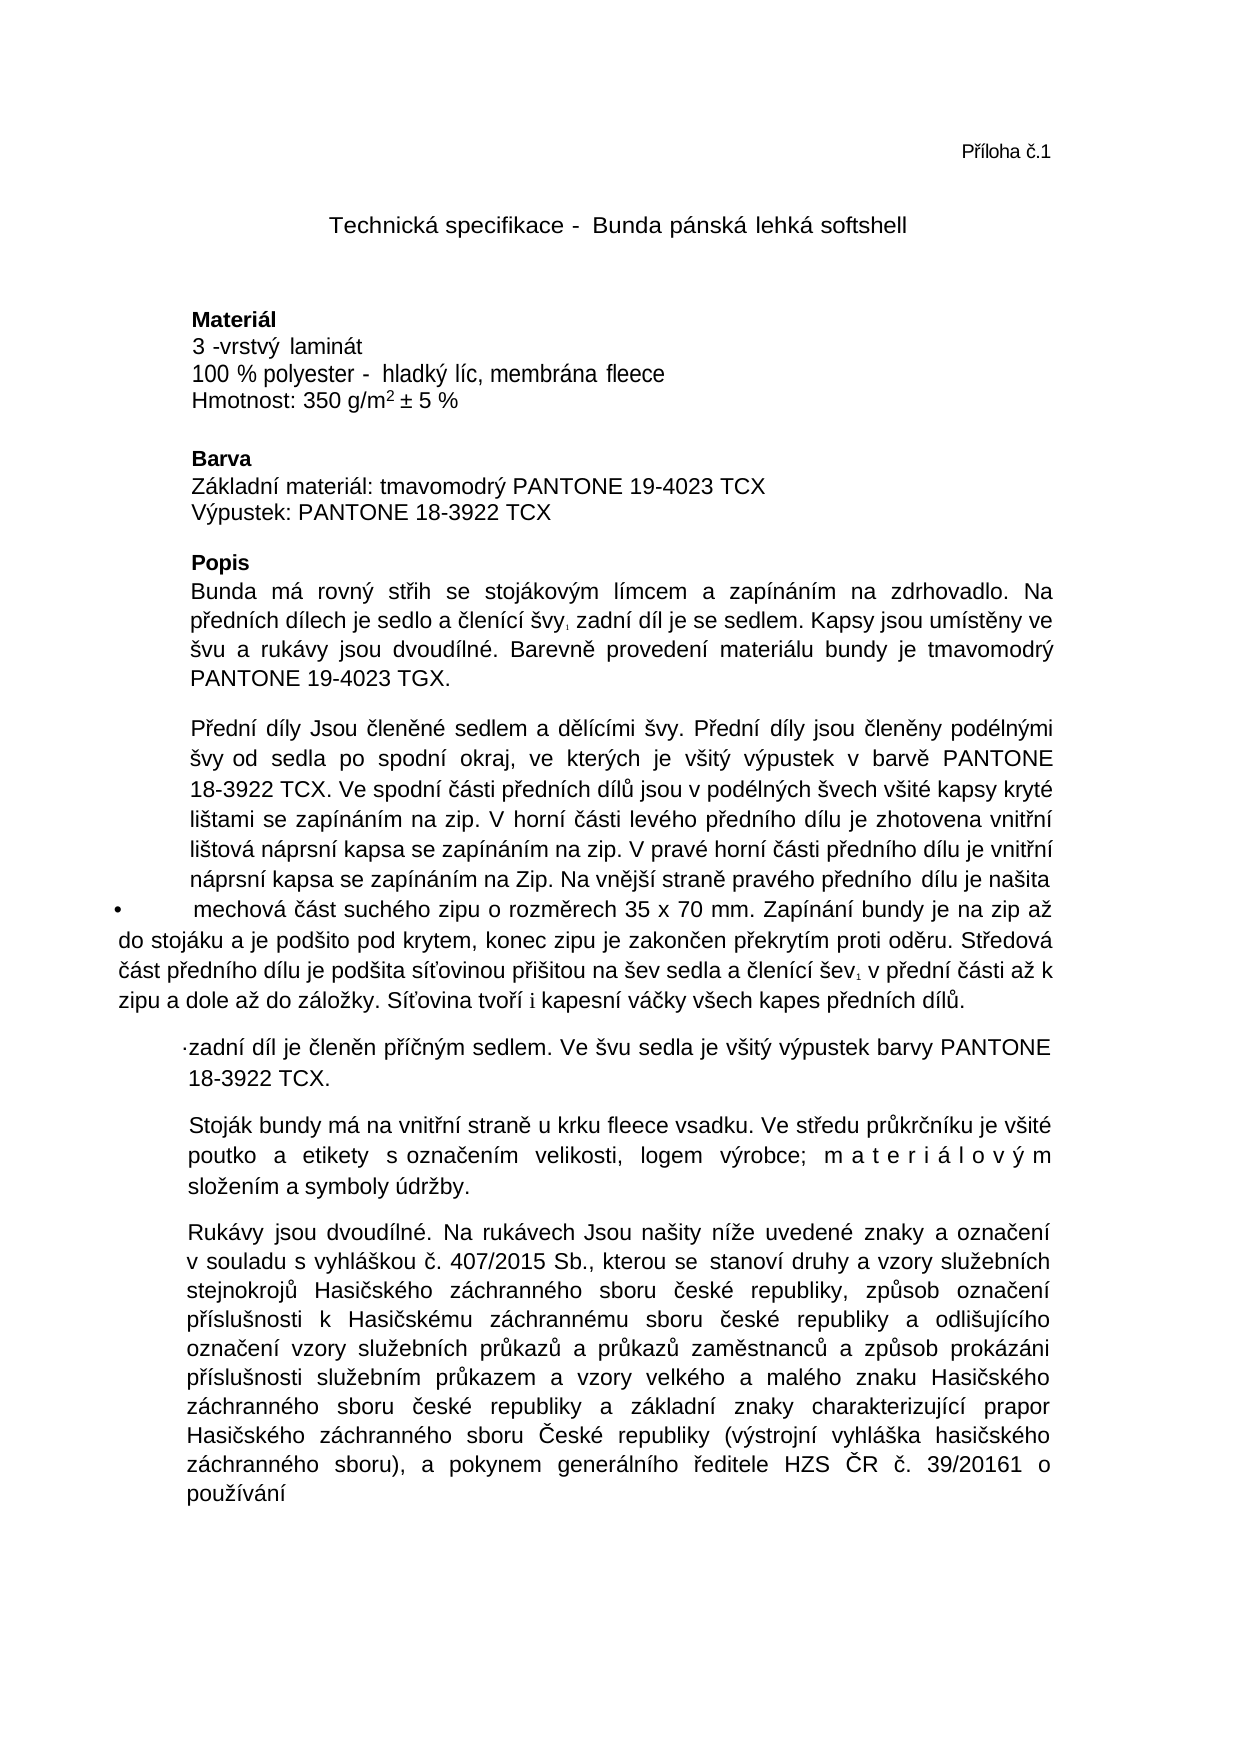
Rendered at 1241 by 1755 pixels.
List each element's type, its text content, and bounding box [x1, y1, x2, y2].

text Hmotnost: 350 g/m2 ± 5 % [191, 388, 1196, 413]
subtitle 100 % polyester - hladký líc, membrána fleece [192, 360, 1196, 388]
text Rukávy jsou dvoudílné. Na rukávech Jsou našity níže uvedené znaky a označení v souladu s vyhláškou č. 407/2015 Sb., kterou se stanoví druhy a vzory služebních stejnokrojů Hasičského záchranného sboru české republiky, způsob označení příslušnosti k Hasičskému záchrannému sboru české republiky a odlišujícího označení vzory služebních průkazů a průkazů zaměstnanců a způsob prokázáni příslušnosti služebním průkazem a vzory velkého a malého znaku Hasičského záchranného sboru české republiky a základní znaky charakterizující prapor Hasičského záchranného sboru České republiky (výstrojní vyhláška hasičského záchranného sboru), a pokynem generálního ředitele HZS ČR č. 39/20161 o používání [186, 1219, 1051, 1506]
text ·zadní díl je členěn příčným sedlem. Ve švu sedla je všitý výpustek barvy PANTONE 18-3922 TCX. [181, 1033, 1052, 1091]
text Materiál [191, 307, 1196, 332]
text Stoják bundy má na vnitřní straně u krku fleece vsadku. Ve středu průkrčníku je všité poutko a etikety s označením velikosti, logem výrobce; materiálovým složením a symboly údržby. [188, 1112, 1052, 1199]
text 3 -vrstvý laminát [192, 333, 1196, 359]
text Příloha č.1 [118, 140, 1052, 163]
text Technická specifikace - Bunda pánská lehká softshell [329, 212, 1196, 239]
text Přední díly Jsou členěné sedlem a dělícími švy. Přední díly jsou členěny podélnými švy od sedla po spodní okraj, ve kterých je všitý výpustek v barvě PANTONE 18-3922 TCX. Ve spodní části předních dílů jsou v podélných švech všité kapsy kryté lištami se zapínáním na zip. V horní části levého předního dílu je zhotovena vnitřní lištová náprsní kapsa se zapínáním na zip. V pravé horní části předního dílu je vnitřní náprsní kapsa se zapínáním na Zip. Na vnější straně pravého předního dílu je našita [189, 715, 1053, 892]
list mechová část suchého zipu o rozměrech 35 x 70 mm. Zapínání bundy je na zip až do stojáku a je podšito pod krytem, konec zipu je zakončen překrytím proti oděru. Středová část předního dílu je podšita síťovinou přišitou na šev sedla a členící šev1 v přední části až k zipu a dole až do záložky. Síťovina tvoří i kapesní váčky všech kapes předních dílů. [114, 896, 1053, 1013]
text Základní materiál: tmavomodrý PANTONE 19-4023 TCX Výpustek: PANTONE 18-3922 TCX [191, 473, 810, 526]
text Bunda má rovný střih se stojákovým límcem a zapínáním na zdrhovadlo. Na předních dílech je sedlo a členící švy1 zadní díl je se sedlem. Kapsy jsou umístěny ve švu a rukávy jsou dvoudílné. Barevně provedení materiálu bundy je tmavomodrý PANTONE 19-4023 TGX. [190, 578, 1054, 691]
text Barva [191, 446, 1196, 472]
text Popis [191, 550, 1054, 576]
